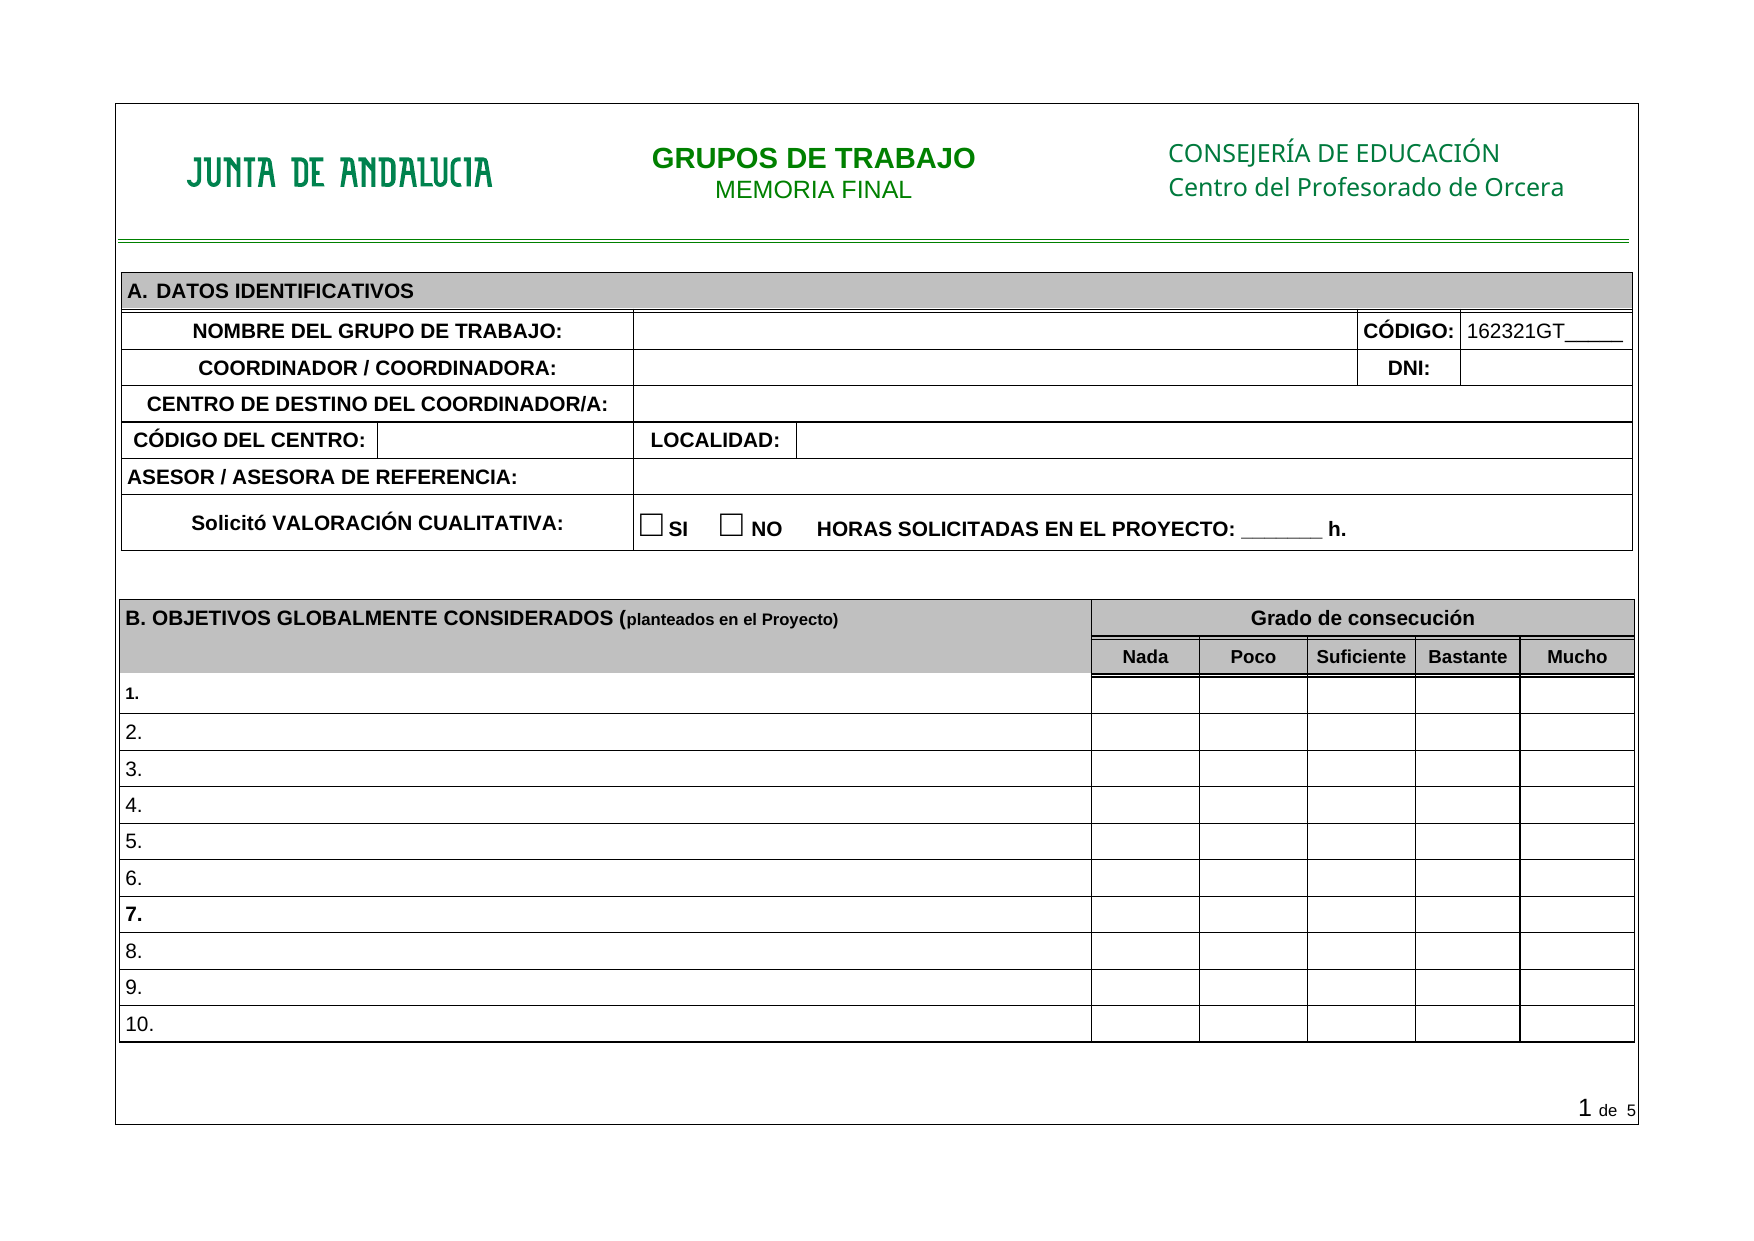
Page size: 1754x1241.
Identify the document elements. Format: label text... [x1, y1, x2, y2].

table_cell NOMBRE DEL GRUPO DE TRABAJO: [122, 313, 633, 348]
table_cell [634, 350, 1357, 385]
table_cell [1200, 678, 1307, 713]
table_cell [1521, 714, 1634, 750]
table_cell [1416, 1006, 1519, 1041]
table_cell [634, 386, 1632, 421]
table_cell [1200, 897, 1307, 932]
table_cell [1092, 970, 1199, 1005]
table_cell COORDINADOR / COORDINADORA: [122, 350, 633, 385]
table_cell [120, 860, 1091, 896]
table_cell [1200, 824, 1307, 859]
table_cell [1092, 1006, 1199, 1041]
table_cell Suficiente [1308, 640, 1415, 673]
table_cell LOCALIDAD: [634, 423, 796, 458]
table_cell [120, 751, 1091, 786]
table_cell [1308, 860, 1415, 896]
table_cell [1308, 1006, 1415, 1041]
table_cell ASESOR / ASESORA DE REFERENCIA: [122, 459, 633, 494]
table_cell [1461, 350, 1632, 385]
table_cell Poco [1200, 640, 1307, 673]
table_cell [1308, 970, 1415, 1005]
table_cell [1308, 714, 1415, 750]
table_cell [1521, 787, 1634, 823]
table_cell [1521, 860, 1634, 896]
table_cell [1200, 933, 1307, 968]
table_cell Nada [1092, 640, 1199, 673]
table_cell [120, 787, 1091, 823]
table_cell [1200, 1006, 1307, 1041]
table_cell [1308, 897, 1415, 932]
table_cell [1521, 751, 1634, 786]
table_cell CÓDIGO: [1358, 313, 1460, 348]
table_cell DNI: [1358, 350, 1460, 385]
table_cell [634, 313, 1357, 348]
table_cell [1308, 787, 1415, 823]
table_cell [1200, 860, 1307, 896]
table_cell [378, 423, 633, 458]
table_cell [1521, 970, 1634, 1005]
table_cell Mucho [1521, 640, 1634, 673]
table_cell [1416, 787, 1519, 823]
table_cell [1092, 824, 1199, 859]
table_cell 162321GT_____ [1461, 313, 1632, 348]
table_cell [1416, 897, 1519, 932]
table_cell [1521, 897, 1634, 932]
table_cell [1308, 751, 1415, 786]
table_cell [1200, 714, 1307, 750]
table_cell [1200, 751, 1307, 786]
table_cell [1092, 714, 1199, 750]
table_cell [120, 933, 1091, 968]
table_cell [1092, 933, 1199, 968]
table_cell [1416, 678, 1519, 713]
table_cell [1416, 933, 1519, 968]
table_cell □ SI □ NO HORAS SOLICITADAS EN EL PROYECTO: _______ h. [634, 495, 1632, 550]
table_cell [120, 673, 1091, 713]
table_cell [1092, 751, 1199, 786]
table_cell [1200, 787, 1307, 823]
table_cell [1308, 678, 1415, 713]
table_header DATOS IDENTIFICATIVOS [122, 273, 1632, 308]
table_cell [1521, 678, 1634, 713]
table_header Grado de consecución [1092, 600, 1634, 635]
table_cell [120, 824, 1091, 859]
table_cell [1416, 824, 1519, 859]
table_cell [1308, 824, 1415, 859]
table_cell [120, 714, 1091, 750]
table_cell [120, 970, 1091, 1005]
table_cell [1416, 751, 1519, 786]
table_cell [1200, 970, 1307, 1005]
table_cell Bastante [1416, 640, 1519, 673]
table_cell [1092, 787, 1199, 823]
table_cell [1416, 714, 1519, 750]
table_header B. OBJETIVOS GLOBALMENTE CONSIDERADOS (planteados en el Proyecto) [120, 600, 1091, 673]
table_cell [797, 423, 1632, 458]
table_cell [1521, 824, 1634, 859]
table_cell [1308, 933, 1415, 968]
table_cell [1416, 860, 1519, 896]
table_cell [1521, 933, 1634, 968]
table_cell [120, 897, 1091, 932]
table_cell [120, 1006, 1091, 1041]
table_cell [634, 459, 1632, 494]
table_cell [1521, 1006, 1634, 1041]
table_cell [1092, 860, 1199, 896]
table_cell Solicitó VALORACIÓN CUALITATIVA: [122, 495, 633, 550]
table_cell [1092, 897, 1199, 932]
table_cell [1092, 678, 1199, 713]
table_cell CENTRO DE DESTINO DEL COORDINADOR/A: [122, 386, 633, 421]
table_cell CÓDIGO DEL CENTRO: [122, 423, 377, 458]
table_cell [1416, 970, 1519, 1005]
